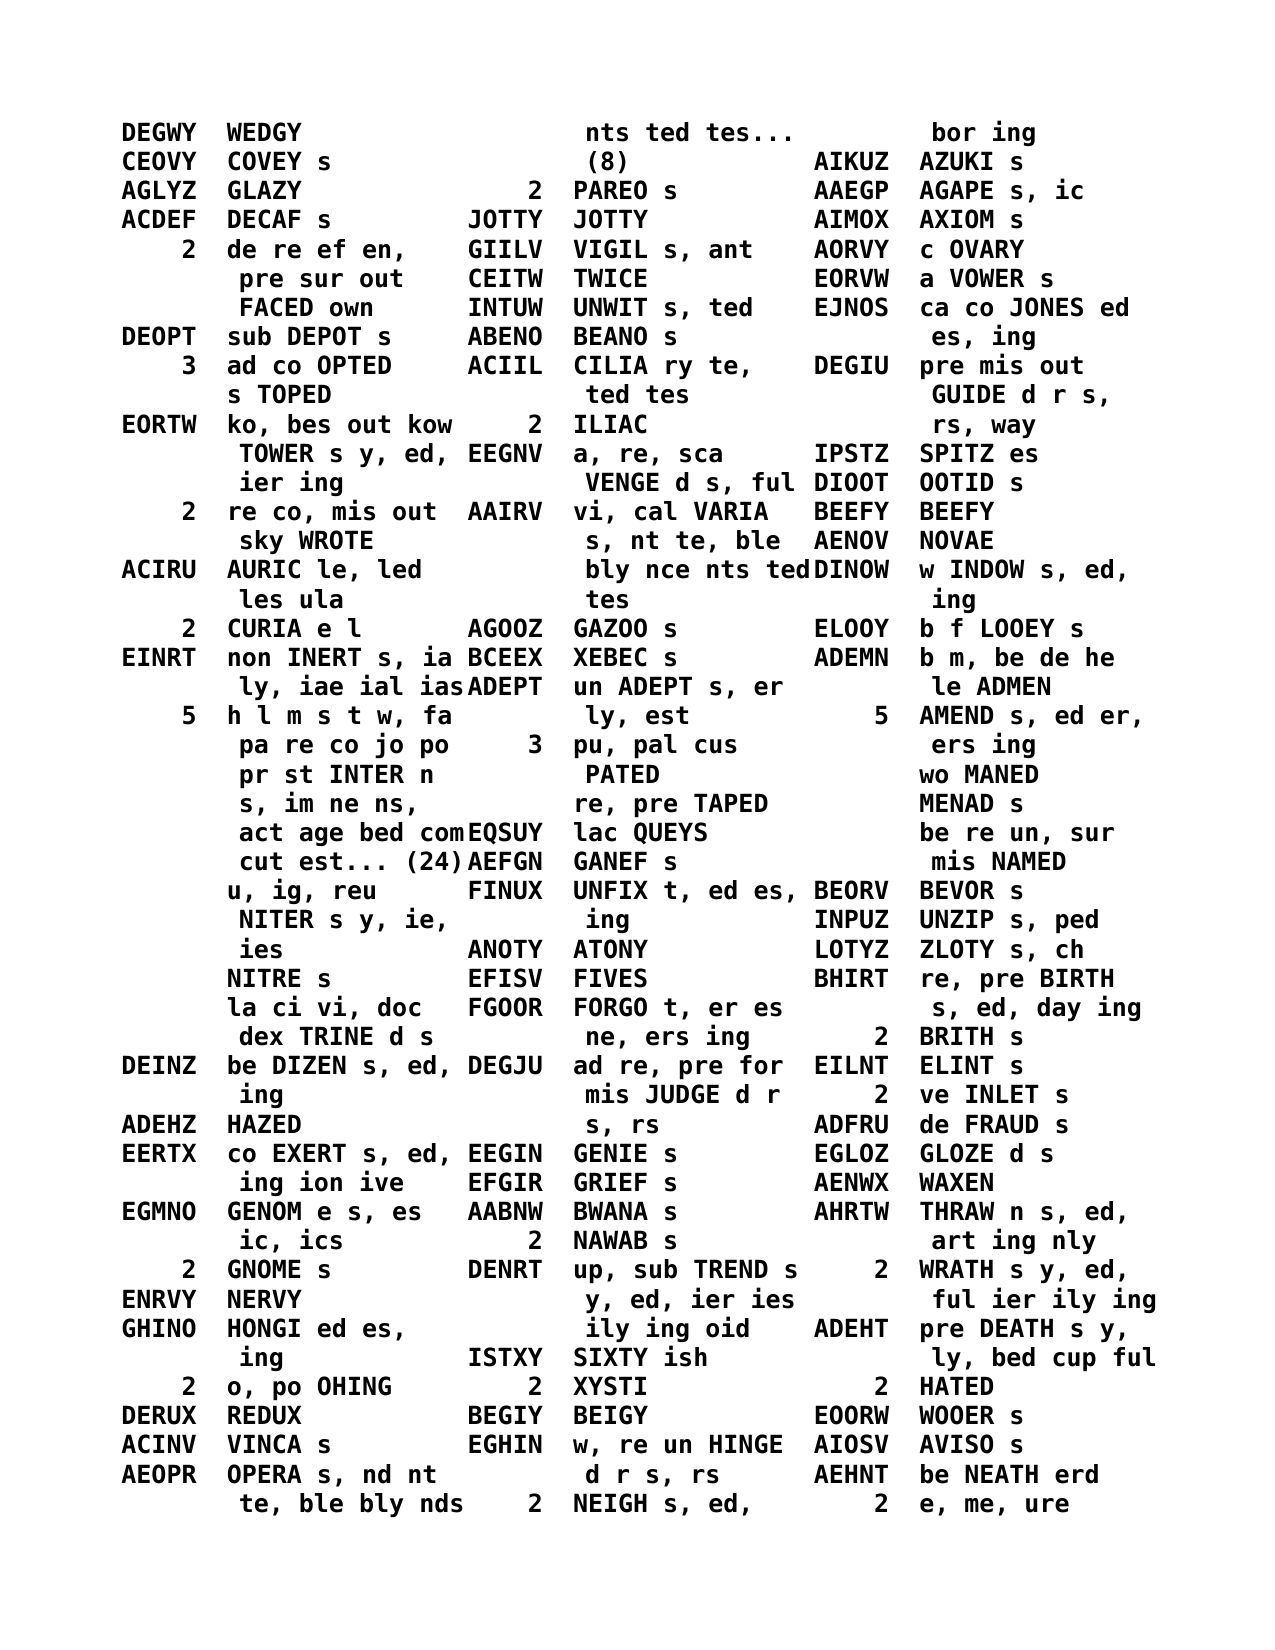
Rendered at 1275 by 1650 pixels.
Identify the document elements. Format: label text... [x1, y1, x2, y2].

text wo MANED [814, 760, 1157, 789]
text FGOOR FORGO t, er es ne, ers ing [467, 993, 811, 1051]
text ADEHT pre DEATH s y, ly, bed cup ful [814, 1314, 1157, 1372]
text BCEEX XEBEC s [467, 643, 811, 672]
text nts ted tes... (8) [467, 118, 811, 176]
text 2 BRITH s [814, 1022, 1157, 1051]
text 2 e, me, ure [814, 1489, 1157, 1518]
text 2 NAWAB s [467, 1226, 811, 1256]
text ANOTY ATONY [467, 935, 811, 964]
text LOTYZ ZLOTY s, ch [814, 935, 1157, 964]
text EILNT ELINT s [814, 1051, 1157, 1081]
text 5 h l m s t w, fa pa re co jo po pr st INTER n s, im ne ns, act age bed com cut est... (24) [121, 701, 464, 876]
text ISTXY SIXTY ish [467, 1343, 811, 1372]
text DENRT up, sub TREND s y, ed, ier ies ily ing oid [467, 1256, 811, 1343]
text AIOSV AVISO s [814, 1431, 1157, 1460]
text JOTTY JOTTY [467, 206, 811, 235]
text 3 ad co OPTED [121, 351, 464, 381]
text BHIRT re, pre BIRTH s, ed, day ing [814, 964, 1157, 1022]
text AEHNT be NEATH erd [814, 1460, 1157, 1489]
text DEGJU ad re, pre for mis JUDGE d r s, rs [467, 1051, 811, 1139]
text AENOV NOVAE [814, 526, 1157, 556]
text EEGIN GENIE s [467, 1139, 811, 1168]
text ACINV VINCA s [121, 1431, 464, 1460]
text EGLOZ GLOZE d s [814, 1139, 1157, 1168]
text 2 o, po OHING [121, 1372, 464, 1401]
text 2 NEIGH s, ed, [467, 1489, 811, 1518]
text AAIRV vi, cal VARIA s, nt te, ble bly nce nts ted tes [467, 497, 811, 614]
text EORVW a VOWER s [814, 264, 1157, 293]
text 2 HATED [814, 1372, 1157, 1401]
text NITRE s [121, 964, 464, 993]
text AAEGP AGAPE s, ic [814, 176, 1157, 206]
text la ci vi, doc dex TRINE d s [121, 993, 464, 1051]
text 2 ILIAC [467, 410, 811, 439]
text u, ig, reu NITER s y, ie, ies [121, 876, 464, 964]
text CEITW TWICE [467, 264, 811, 293]
text 2 GNOME s [121, 1256, 464, 1285]
text CEOVY COVEY s [121, 147, 464, 176]
text 2 PAREO s [467, 176, 811, 206]
text DIOOT OOTID s [814, 468, 1157, 497]
text ADEPT un ADEPT s, er ly, est [467, 672, 811, 731]
text 5 AMEND s, ed er, ers ing [814, 701, 1157, 760]
text ELOOY b f LOOEY s [814, 614, 1157, 643]
text 2 re co, mis out sky WROTE [121, 497, 464, 556]
text AENWX WAXEN [814, 1168, 1157, 1197]
text ADEMN b m, be de he le ADMEN [814, 643, 1157, 701]
text 2 ve INLET s [814, 1081, 1157, 1110]
text BEORV BEVOR s [814, 876, 1157, 906]
text EJNOS ca co JONES ed es, ing [814, 293, 1157, 351]
text ACIIL CILIA ry te, ted tes [467, 351, 811, 410]
text 2 de re ef en, pre sur out FACED own [121, 235, 464, 322]
text DINOW w INDOW s, ed, ing [814, 556, 1157, 614]
text bor ing [814, 118, 1157, 147]
text ADEHZ HAZED [121, 1110, 464, 1139]
text EGHIN w, re un HINGE d r s, rs [467, 1431, 811, 1489]
text AIMOX AXIOM s [814, 206, 1157, 235]
text ADFRU de FRAUD s [814, 1110, 1157, 1139]
text EQSUY lac QUEYS [467, 818, 811, 847]
text ENRVY NERVY [121, 1285, 464, 1314]
text be re un, sur mis NAMED [814, 818, 1157, 876]
text s TOPED [121, 381, 464, 410]
text 3 pu, pal cus PATED [467, 731, 811, 789]
text AGLYZ GLAZY [121, 176, 464, 206]
text BEGIY BEIGY [467, 1401, 811, 1431]
text AGOOZ GAZOO s [467, 614, 811, 643]
text AIKUZ AZUKI s [814, 147, 1157, 176]
text AABNW BWANA s [467, 1197, 811, 1226]
text EORTW ko, bes out kow TOWER s y, ed, ier ing [121, 410, 464, 497]
text 2 WRATH s y, ed, ful ier ily ing [814, 1256, 1157, 1314]
text EFISV FIVES [467, 964, 811, 993]
text AEFGN GANEF s [467, 847, 811, 876]
text AHRTW THRAW n s, ed, art ing nly [814, 1197, 1157, 1256]
text DEGIU pre mis out GUIDE d r s, rs, way [814, 351, 1157, 439]
text DEINZ be DIZEN s, ed, ing [121, 1051, 464, 1110]
text GHINO HONGI ed es, ing [121, 1314, 464, 1372]
text 2 XYSTI [467, 1372, 811, 1401]
text ACDEF DECAF s [121, 206, 464, 235]
text AEOPR OPERA s, nd nt te, ble bly nds [121, 1460, 464, 1518]
text ACIRU AURIC le, led les ula [121, 556, 464, 614]
text AORVY c OVARY [814, 235, 1157, 264]
text EGMNO GENOM e s, es ic, ics [121, 1197, 464, 1256]
text re, pre TAPED [467, 789, 811, 818]
text INTUW UNWIT s, ted [467, 293, 811, 322]
text EOORW WOOER s [814, 1401, 1157, 1431]
text IPSTZ SPITZ es [814, 439, 1157, 468]
text DEOPT sub DEPOT s [121, 322, 464, 351]
text EINRT non INERT s, ia ly, iae ial ias [121, 643, 464, 701]
text INPUZ UNZIP s, ped [814, 906, 1157, 935]
text EFGIR GRIEF s [467, 1168, 811, 1197]
text 2 CURIA e l [121, 614, 464, 643]
text GIILV VIGIL s, ant [467, 235, 811, 264]
text DEGWY WEDGY [121, 118, 464, 147]
text ABENO BEANO s [467, 322, 811, 351]
text BEEFY BEEFY [814, 497, 1157, 526]
text EEGNV a, re, sca VENGE d s, ful [467, 439, 811, 497]
text DERUX REDUX [121, 1401, 464, 1431]
text FINUX UNFIX t, ed es, ing [467, 876, 811, 935]
text MENAD s [814, 789, 1157, 818]
text EERTX co EXERT s, ed, ing ion ive [121, 1139, 464, 1197]
